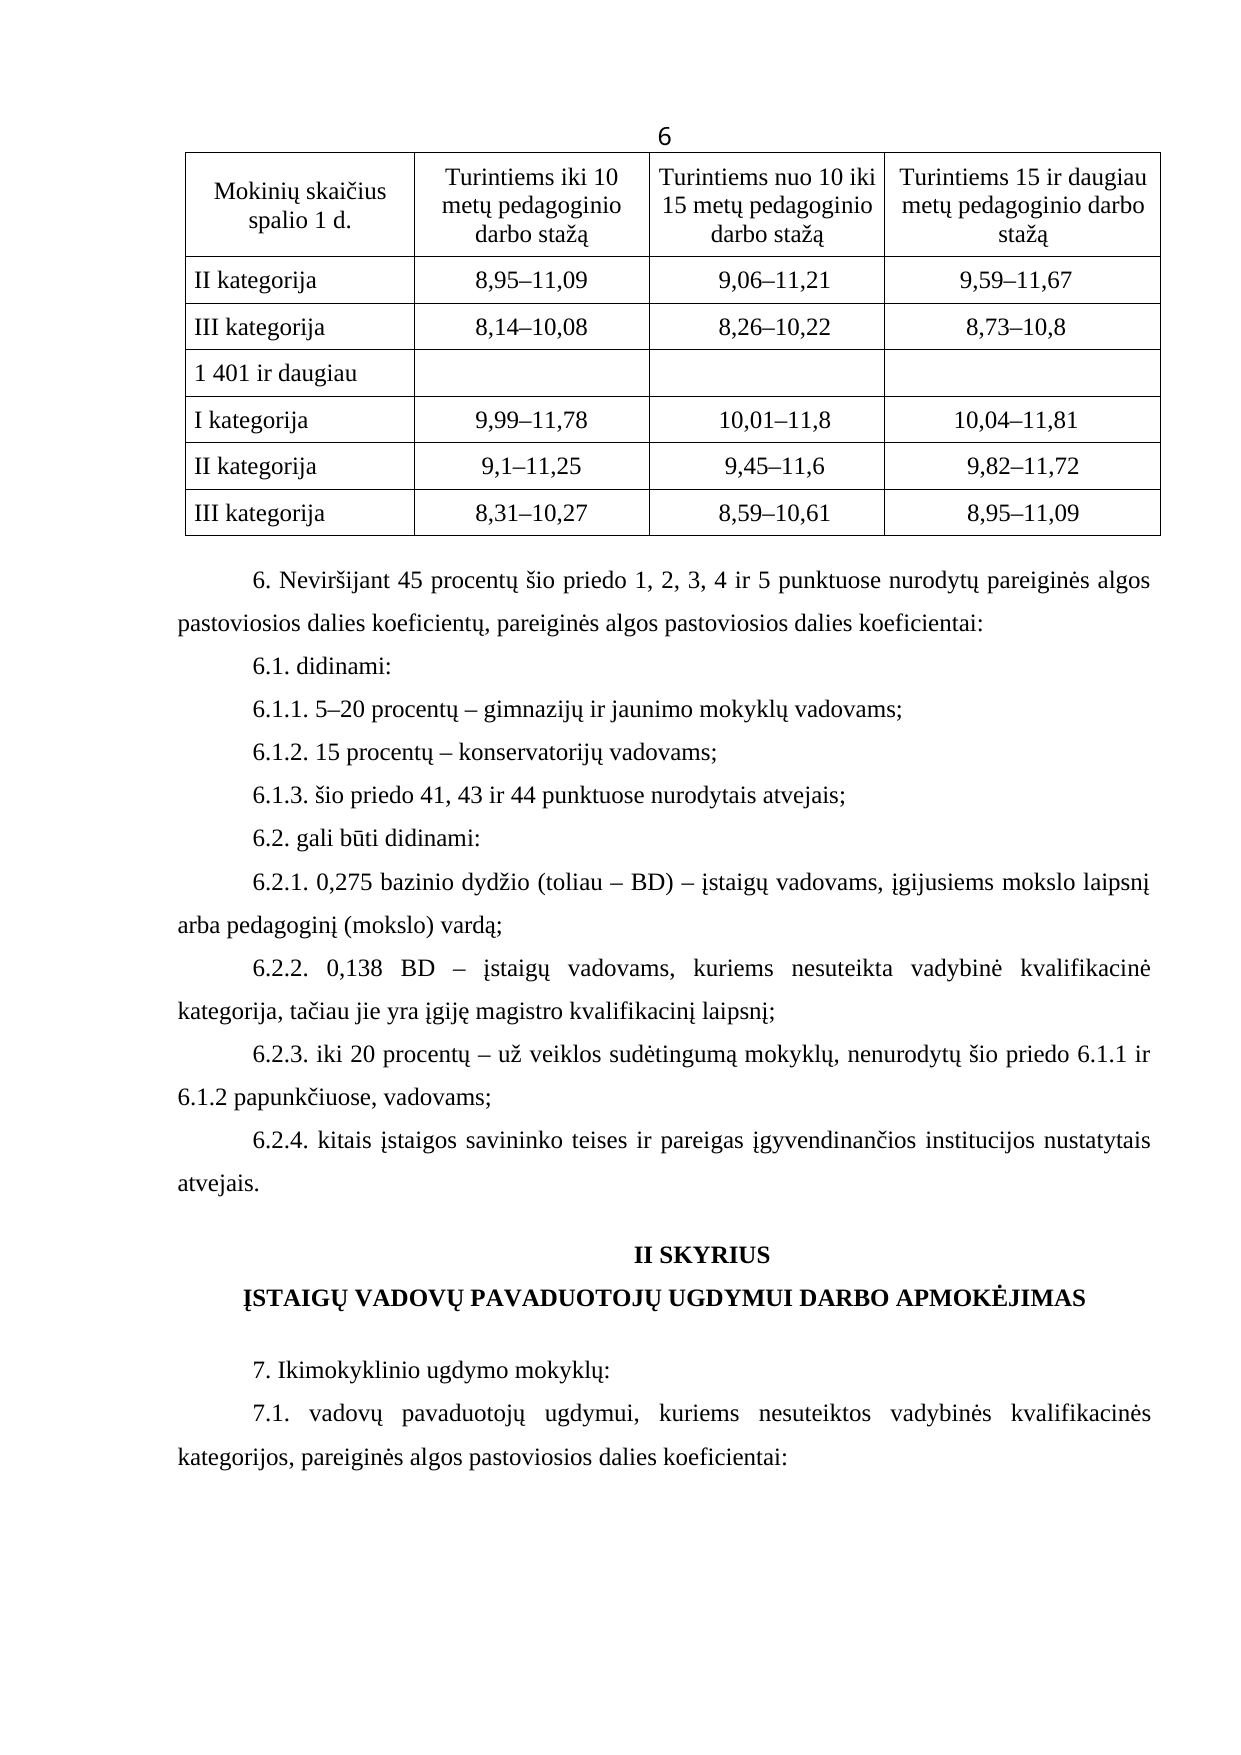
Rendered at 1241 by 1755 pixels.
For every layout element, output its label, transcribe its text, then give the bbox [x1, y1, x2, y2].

table_cell 1 401 ir daugiau [186, 350, 414, 396]
table_header Turintiems nuo 10 iki 15 metų pedagoginio darbo stažą [650, 153, 884, 256]
table_cell 10,01–11,8 [650, 397, 884, 442]
table_header Turintiems iki 10 metų pedagoginio darbo stažą [415, 153, 649, 256]
table_cell II kategorija [186, 257, 414, 303]
text 6.1.1. 5–20 procentų – gimnazijų ir jaunimo mokyklų vadovams; [177, 694, 1152, 723]
text 6.2.2. 0,138 BD – įstaigų vadovams, kuriems nesuteikta vadybinė kvalifikacinė kategorija, tačiau jie yra įgiję magistro kvalifikacinį laipsnį; [177, 953, 1152, 1025]
text 7.1. vadovų pavaduotojų ugdymui, kuriems nesuteiktos vadybinės kvalifikacinės kategorijos, pareiginės algos pastoviosios dalies koeficientai: [177, 1398, 1152, 1470]
table_cell 8,26–10,22 [650, 304, 884, 349]
table_cell 8,95–11,09 [885, 490, 1160, 535]
text 6. Neviršijant 45 procentų šio priedo 1, 2, 3, 4 ir 5 punktuose nurodytų pareiginės algos pastoviosios dalies koeficientų, pareiginės algos pastoviosios dalies koeficientai: [177, 565, 1152, 637]
table_cell 8,59–10,61 [650, 490, 884, 535]
text 6.2.4. kitais įstaigos savininko teises ir pareigas įgyvendinančios institucijos nustatytais atvejais. [177, 1125, 1152, 1197]
table_cell 9,82–11,72 [885, 443, 1160, 488]
text II SKYRIUS [177, 1240, 1152, 1269]
table_cell 8,95–11,09 [415, 257, 649, 303]
table_cell 9,06–11,21 [650, 257, 884, 303]
text 6.1.3. šio priedo 41, 43 ir 44 punktuose nurodytais atvejais; [177, 780, 1152, 809]
table_header Turintiems 15 ir daugiau metų pedagoginio darbo stažą [885, 153, 1160, 256]
text 6.2.3. iki 20 procentų – už veiklos sudėtingumą mokyklų, nenurodytų šio priedo 6.1.1 ir 6.1.2 papunkčiuose, vadovams; [177, 1039, 1152, 1111]
text 6.2.1. 0,275 bazinio dydžio (toliau – BD) – įstaigų vadovams, įgijusiems mokslo laipsnį arba pedagoginį (mokslo) vardą; [177, 867, 1152, 938]
text 6.1. didinami: [177, 651, 1152, 680]
table_cell [415, 350, 649, 396]
table_cell 9,99–11,78 [415, 397, 649, 442]
table_cell 8,73–10,8 [885, 304, 1160, 349]
table_cell 9,1–11,25 [415, 443, 649, 488]
text 7. Ikimokyklinio ugdymo mokyklų: [177, 1355, 1152, 1384]
table_cell [885, 350, 1160, 396]
text 6.1.2. 15 procentų – konservatorijų vadovams; [177, 737, 1152, 766]
text ĮSTAIGŲ VADOVŲ PAVADUOTOJŲ UGDYMUI DARBO APMOKĖJIMAS [177, 1283, 1152, 1312]
table_cell 10,04–11,81 [885, 397, 1160, 442]
text 6.2. gali būti didinami: [177, 823, 1152, 852]
table_cell [650, 350, 884, 396]
table_cell I kategorija [186, 397, 414, 442]
table_cell 8,14–10,08 [415, 304, 649, 349]
table_header Mokinių skaičius spalio 1 d. [186, 153, 414, 256]
table_cell 9,45–11,6 [650, 443, 884, 488]
table_cell 9,59–11,67 [885, 257, 1160, 303]
table_cell II kategorija [186, 443, 414, 488]
table_cell III kategorija [186, 304, 414, 349]
table_cell 8,31–10,27 [415, 490, 649, 535]
table_cell III kategorija [186, 490, 414, 535]
